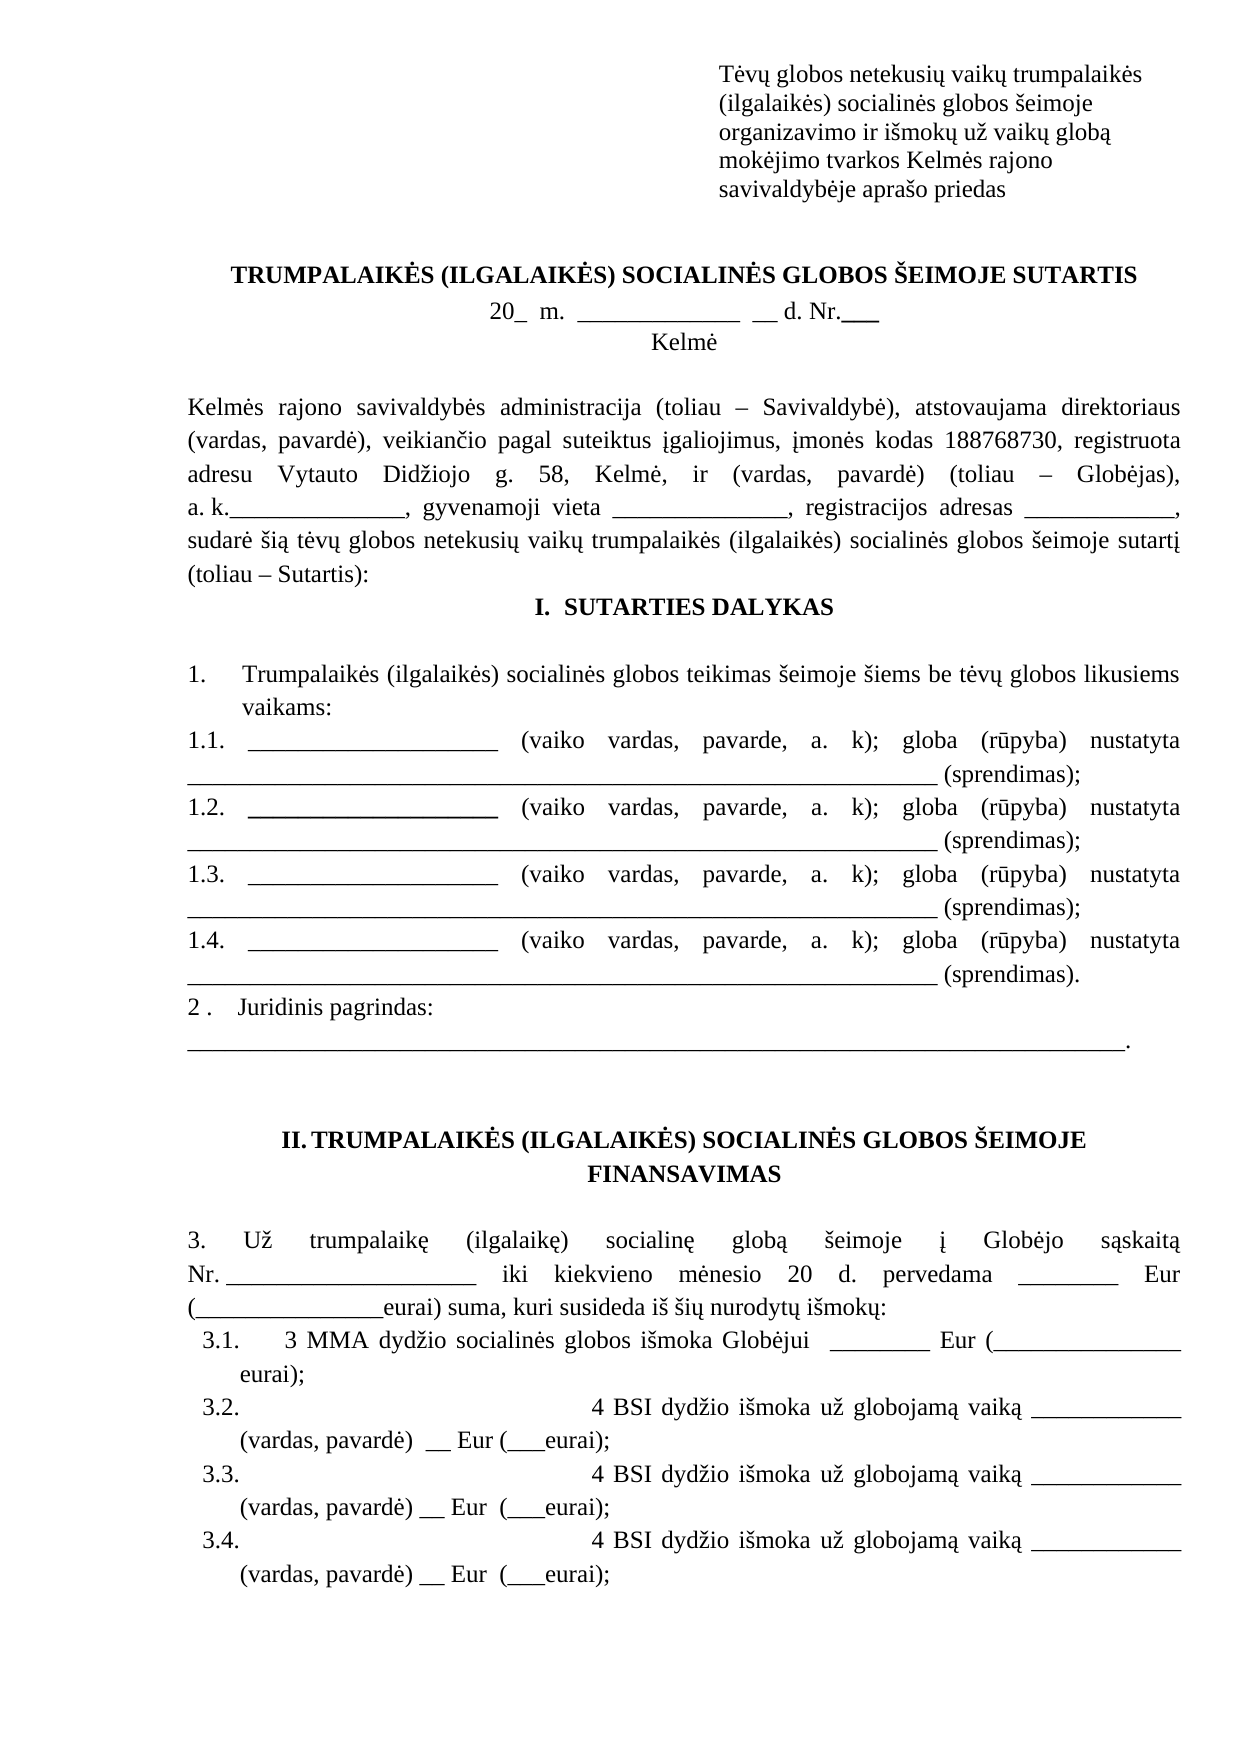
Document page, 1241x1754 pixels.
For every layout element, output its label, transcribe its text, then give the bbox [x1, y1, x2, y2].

text 3.1. 3 MMA dydžio socialinės globos išmoka Globėjui ________ Eur (_______________ eurai); [202, 1322, 1181, 1389]
text 1.4. ____________________ (vaiko vardas, pavarde, a. k); globa (rūpyba) nustatyta ____________________________________________________________ (sprendimas). [187, 922, 1181, 989]
text 3.3. 4 BSI dydžio išmoka už globojamą vaiką ____________ (vardas, pavardė) __ Eur (___eurai); [202, 1455, 1181, 1522]
text II. TRUMPALAIKĖS (ILGALAIKĖS) SOCIALINĖS GLOBOS ŠEIMOJE FINANSAVIMAS [187, 1122, 1181, 1189]
text Kelmė [187, 327, 1181, 355]
text I. SUTARTIES DALYKAS [187, 589, 1181, 622]
text 20_ m. _____________ __ d. Nr.___ [187, 289, 1181, 327]
text 1. Trumpalaikės (ilgalaikės) socialinės globos teikimas šeimoje šiems be tėvų globos likusiems vaikams: [187, 655, 1181, 722]
text Tėvų globos netekusių vaikų trumpalaikės (ilgalaikės) socialinės globos šeimoje organizavimo ir išmokų už vaikų globą mokėjimo tvarkos Kelmės rajono [719, 59, 1181, 174]
text 1.1. ____________________ (vaiko vardas, pavarde, a. k); globa (rūpyba) nustatyta ____________________________________________________________ (sprendimas); [187, 722, 1181, 789]
text 1.2. ____________________ (vaiko vardas, pavarde, a. k); globa (rūpyba) nustatyta ____________________________________________________________ (sprendimas); [187, 789, 1181, 855]
text 3.2. 4 BSI dydžio išmoka už globojamą vaiką ____________ (vardas, pavardė) __ Eur (___eurai); [202, 1389, 1181, 1455]
text savivaldybėje aprašo priedas [637, 174, 1181, 203]
text 3. Už trumpalaikę (ilgalaikę) socialinę globą šeimoje į Globėjo sąskaitą Nr. ____________________ iki kiekvieno mėnesio 20 d. pervedama ________ Eur (_______________eurai) suma, kuri susideda iš šių nurodytų išmokų: [187, 1222, 1181, 1322]
text 3.4. 4 BSI dydžio išmoka už globojamą vaiką ____________ (vardas, pavardė) __ Eur (___eurai); [202, 1522, 1181, 1589]
text TRUMPALAIKĖS (ILGALAIKĖS) SOCIALINĖS GLOBOS ŠEIMOJE SUTARTIS [187, 260, 1181, 289]
text 1.3. ____________________ (vaiko vardas, pavarde, a. k); globa (rūpyba) nustatyta ____________________________________________________________ (sprendimas); [187, 855, 1181, 922]
text Kelmės rajono savivaldybės administracija (toliau – Savivaldybė), atstovaujama direktoriaus (vardas, pavardė), veikiančio pagal suteiktus įgaliojimus, įmonės kodas 188768730, registruota adresu Vytauto Didžiojo g. 58, Kelmė, ir (vardas, pavardė) (toliau – Globėjas), a. k.______________, gyvenamoji vieta ______________, registracijos adresas ____________, sudarė šią tėvų globos netekusių vaikų trumpalaikės (ilgalaikės) socialinės globos šeimoje sutartį (toliau – Sutartis): [187, 389, 1181, 589]
text 2 . Juridinis pagrindas: ___________________________________________________________________________. [187, 989, 1181, 1055]
